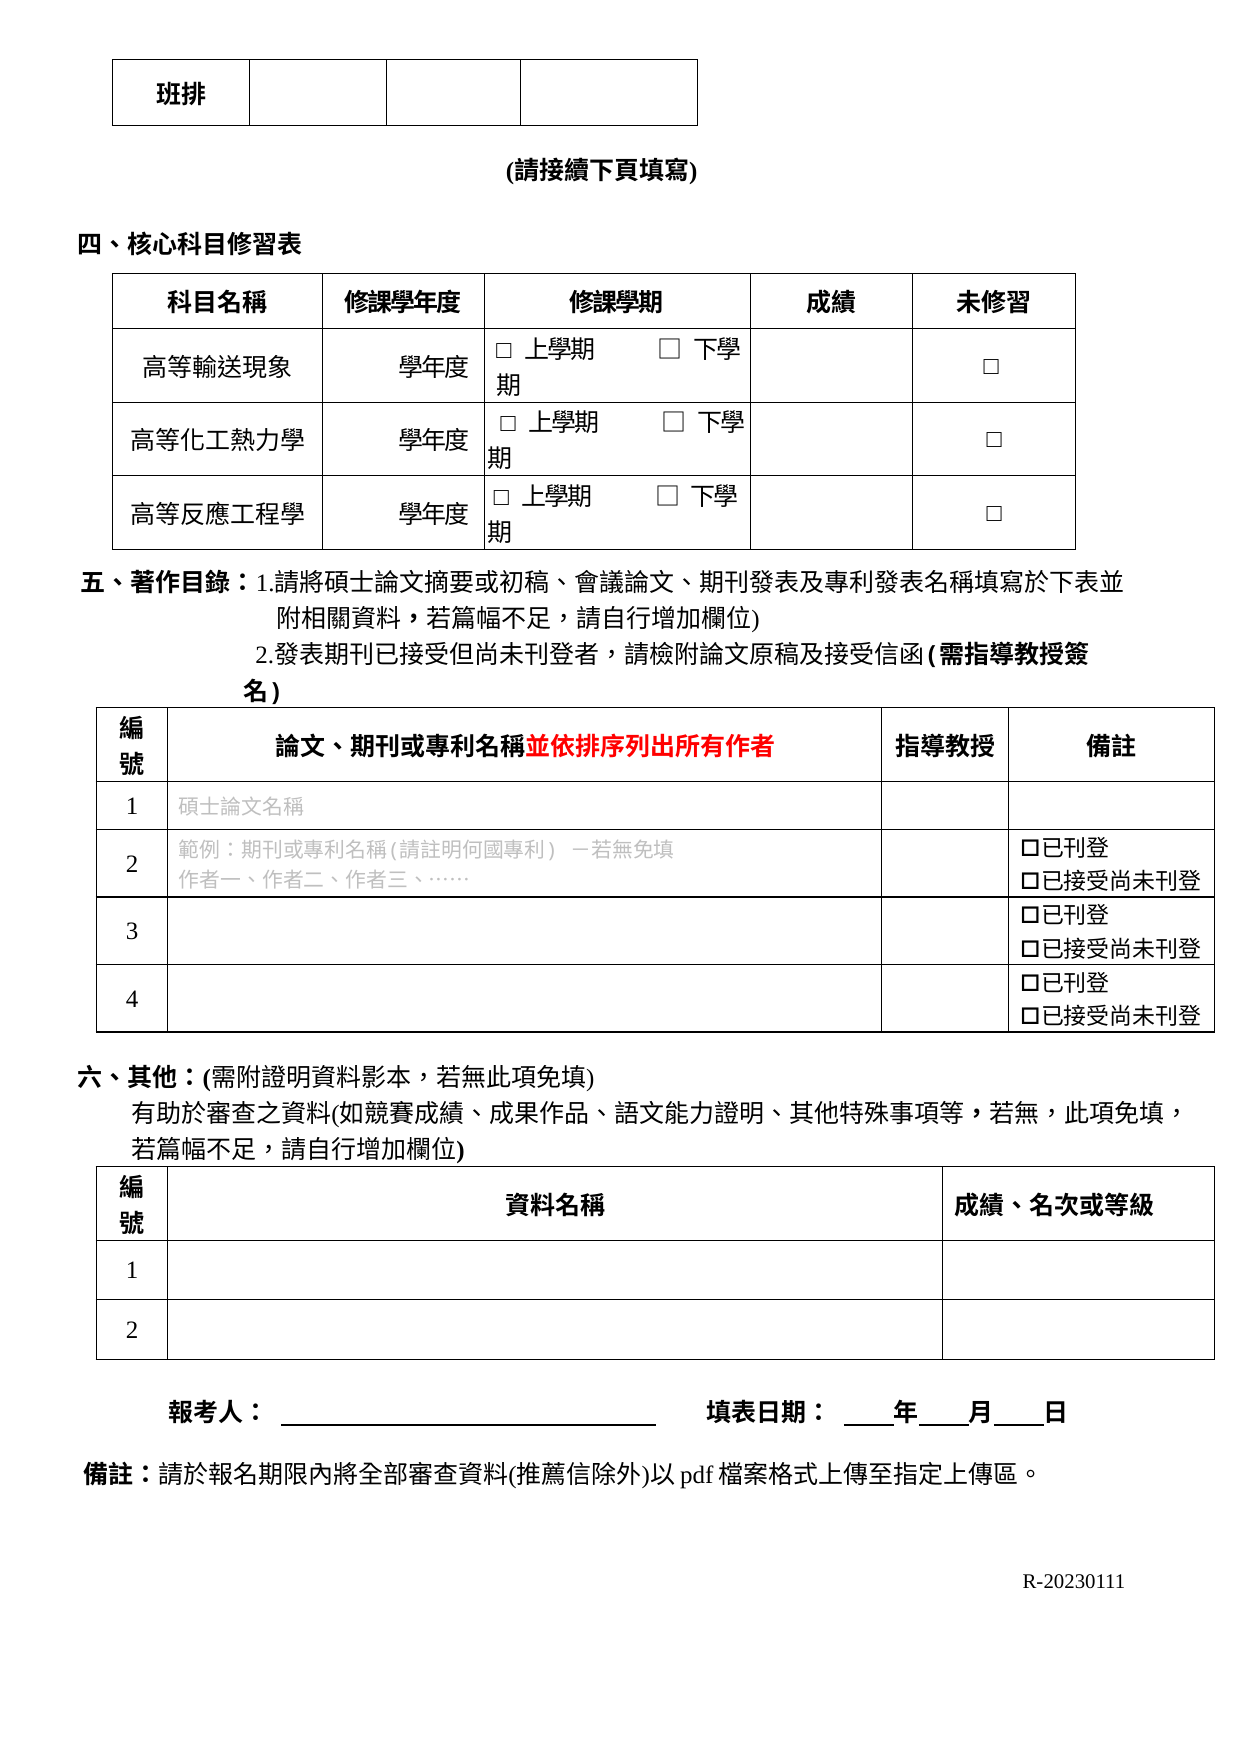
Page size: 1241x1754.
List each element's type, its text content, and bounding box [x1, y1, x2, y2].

table_cell [168, 898, 881, 964]
table_cell 碩士論文名稱 [168, 782, 881, 829]
table_cell 範例：期刊或專利名稱(請註明何國專利) －若無免填 作者一、作者二、作者三、…… [168, 830, 881, 896]
table_cell 高等反應工程學 [113, 476, 322, 549]
text 五、著作目錄：1.請將碩士論文摘要或初稿、會議論文、期刊發表及專利發表名稱填寫於下表並附相關資料，若篇幅不足，請自行增加欄位) [81, 562, 1125, 635]
table_cell 高等輸送現象 [113, 329, 322, 402]
text 2.發表期刊已接受但尚未刊登者，請檢附論文原稿及接受信函(需指導教授簽名) [243, 635, 1125, 707]
table_cell □ 上學期 □ 下學期 [485, 403, 750, 475]
table_cell 高等化工熱力學 [113, 403, 322, 475]
table_cell [168, 1241, 942, 1299]
text 有助於審查之資料(如競賽成績、成果作品、語文能力證明、其他特殊事項等，若無，此項免填，若篇幅不足，請自行增加欄位) [131, 1094, 1169, 1166]
table_cell [882, 965, 1008, 1031]
table_cell [882, 830, 1008, 896]
table_cell [882, 898, 1008, 964]
table_cell 學年度 [323, 476, 484, 549]
table_cell [882, 782, 1008, 829]
table_cell [751, 476, 912, 549]
table_cell 1 [97, 782, 167, 829]
table_cell 3 [97, 898, 167, 964]
table_cell [387, 60, 520, 124]
table_header 論文、期刊或專利名稱並依排序列出所有作者 [168, 708, 881, 781]
table_header 修課學期 [485, 274, 750, 328]
table_cell 已刊登 已接受尚未刊登 [1009, 830, 1214, 896]
text 六、其他：(需附證明資料影本，若無此項免填) [77, 1057, 1125, 1094]
table_header 資料名稱 [168, 1167, 942, 1240]
table_cell □ [913, 403, 1075, 475]
table_cell 班排 [113, 60, 249, 124]
table_cell [250, 60, 386, 124]
table_cell □ [913, 476, 1075, 549]
table_cell [168, 1300, 942, 1358]
table_cell 1 [97, 1241, 167, 1299]
table_cell 學年度 [323, 329, 484, 402]
table_cell [943, 1300, 1214, 1358]
table_cell [751, 329, 912, 402]
text 備註：請於報名期限內將全部審查資料(推薦信除外)以pdf檔案格式上傳至指定上傳區。 [83, 1454, 1125, 1490]
table_cell 已刊登 已接受尚未刊登 [1009, 965, 1214, 1031]
table_header 編號 [97, 1167, 167, 1240]
table_cell 4 [97, 965, 167, 1031]
table_cell □ 上學期 □ 下學期 [485, 329, 750, 402]
table_cell [751, 403, 912, 475]
table_cell [168, 965, 881, 1031]
table_cell 已刊登 已接受尚未刊登 [1009, 898, 1214, 964]
table_cell 學年度 [323, 403, 484, 475]
table_cell 2 [97, 1300, 167, 1358]
text 四、核心科目修習表 [78, 224, 1125, 261]
table_cell [943, 1241, 1214, 1299]
table_header 修課學年度 [323, 274, 484, 328]
table_header 成績 [751, 274, 912, 328]
table_cell 2 [97, 830, 167, 896]
table_cell □ [913, 329, 1075, 402]
table_cell [1009, 782, 1214, 829]
table_header 未修習 [913, 274, 1075, 328]
table_header 成績、名次或等級 [943, 1167, 1214, 1240]
table_header 指導教授 [882, 708, 1008, 781]
table_header 編號 [97, 708, 167, 781]
text (請接續下頁填寫) [78, 151, 1125, 187]
table_cell □ 上學期 □ 下學期 [485, 476, 750, 549]
text 報考人： 填表日期： 年 月 日 [112, 1393, 1125, 1429]
table_header 備註 [1009, 708, 1214, 781]
table_header 科目名稱 [113, 274, 322, 328]
table_cell [521, 60, 697, 124]
text R-20230111 [83, 1569, 1125, 1593]
